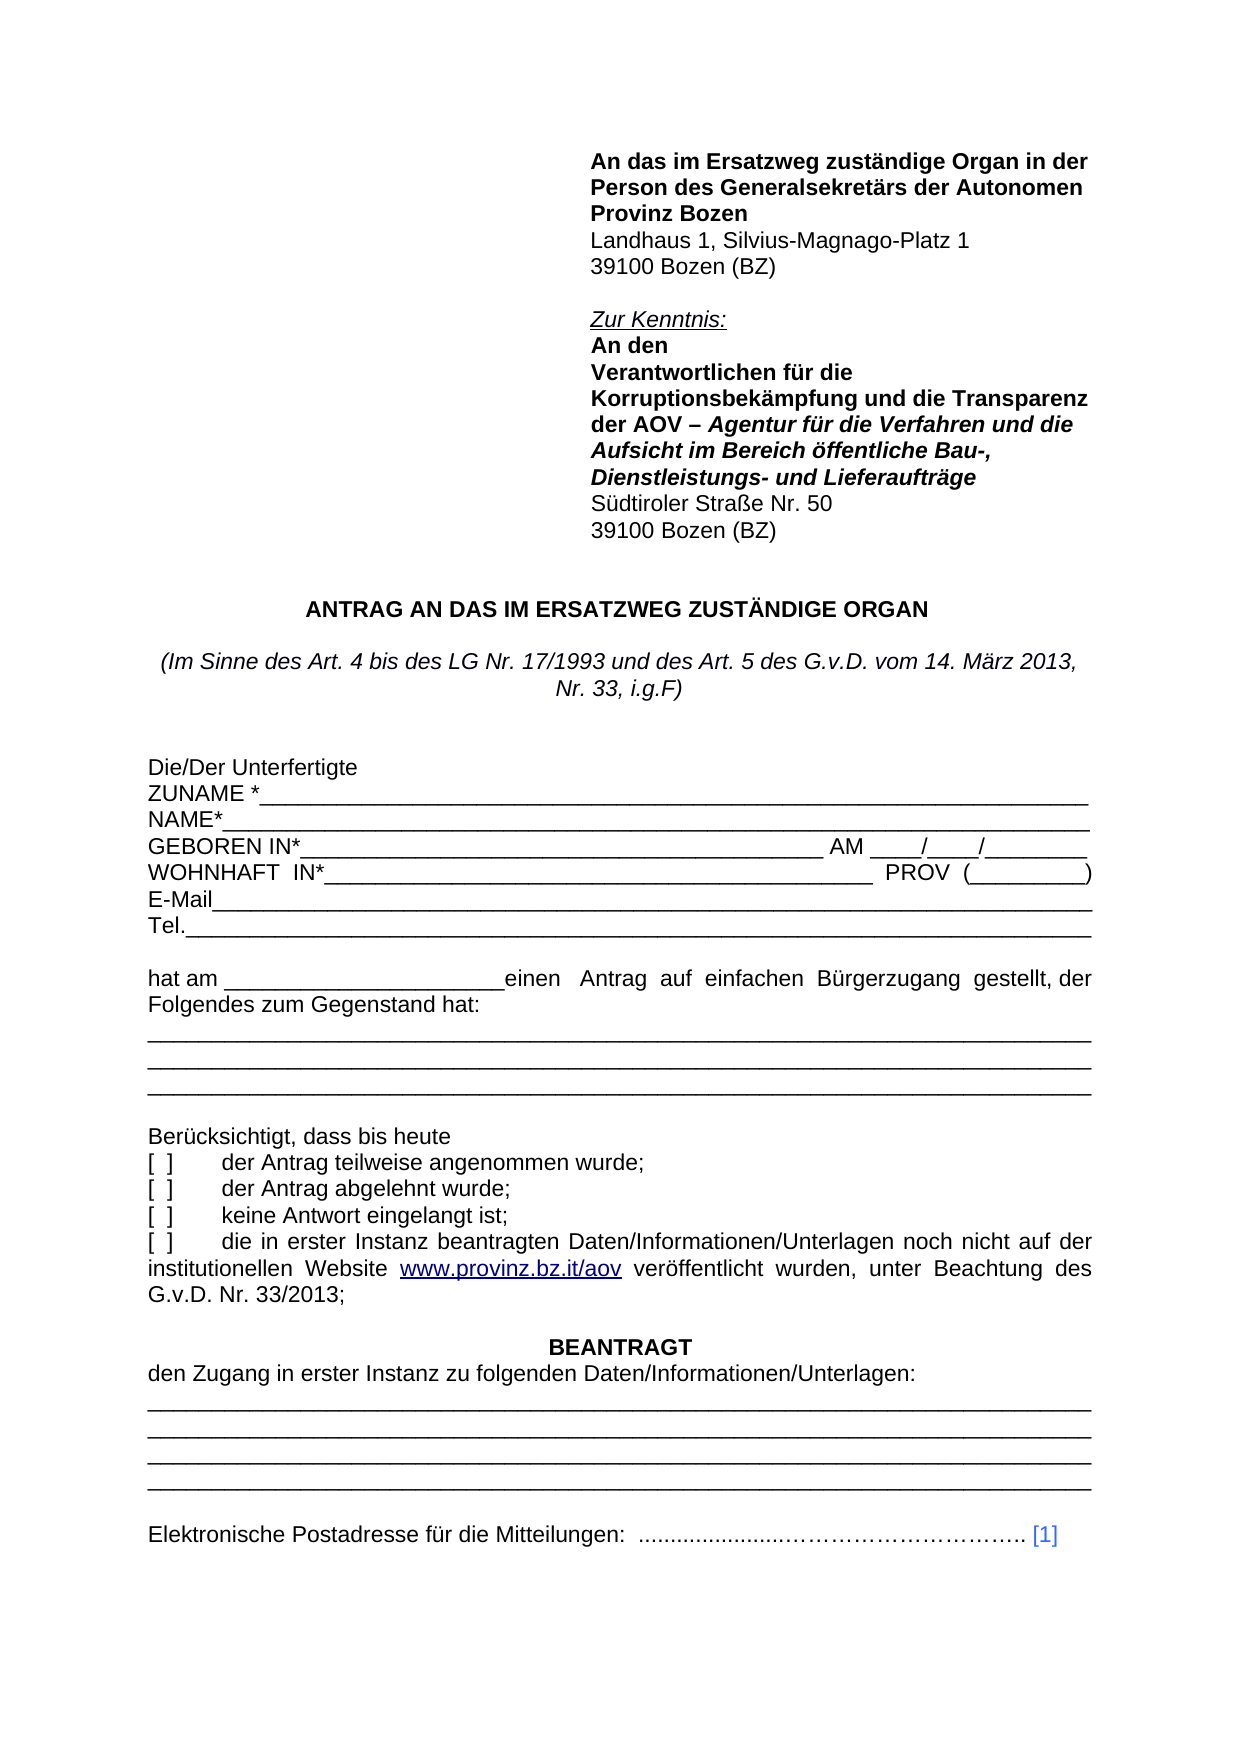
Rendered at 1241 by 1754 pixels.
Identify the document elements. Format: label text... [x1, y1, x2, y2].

text [ ] keine Antwort eingelangt ist; [148, 1202, 1093, 1228]
text ANTRAG AN DAS IM ERSATZWEG ZUSTÄNDIGE ORGAN [148, 596, 1093, 622]
text [ ] der Antrag abgelehnt wurde; [148, 1175, 1093, 1202]
text (Im Sinne des Art. 4 bis des LG Nr. 17/1993 und des Art. 5 des G.v.D. vom 14. März 2013, Nr. 33, i.g.F) [148, 648, 1093, 701]
text An das im Ersatzweg zuständige Organ in der Person des Generalsekretärs der Autonomen Provinz Bozen [590, 148, 1093, 227]
text GEBOREN IN*_________________________________________ AM ____/____/________ [148, 833, 1093, 859]
text Elektronische Postadresse für die Mitteilungen: .......................………………………….. [1] [148, 1518, 1093, 1549]
text Südtiroler Straße Nr. 50 [591, 490, 1093, 517]
text ____________________________________________________________________________________________________________________________________________________ [148, 1386, 1093, 1439]
text Berücksichtigt, dass bis heute [148, 1123, 1093, 1149]
text ZUNAME *_________________________________________________________________ [148, 780, 1093, 806]
text den Zugang in erster Instanz zu folgenden Daten/Informationen/Unterlagen: [148, 1360, 1093, 1386]
text hat am ______________________einen Antrag auf einfachen Bürgerzugang gestellt, der Folgendes zum Gegenstand hat: ______________________________________________________________________________________________________________________________________________________________________________________________________________________________ [148, 964, 1093, 1096]
text 39100 Bozen (BZ) [591, 517, 1093, 543]
text BEANTRAGT [148, 1333, 1093, 1360]
text ____________________________________________________________________________________________________________________________________________________ [148, 1439, 1093, 1492]
text An den [591, 332, 1093, 358]
text [ ] der Antrag teilweise angenommen wurde; [148, 1149, 1093, 1175]
text [ ] die in erster Instanz beantragten Daten/Informationen/Unterlagen noch nicht auf der institutionellen Website www.provinz.bz.it/aov veröffentlicht wurden, unter Beachtung des G.v.D. Nr. 33/2013; [148, 1228, 1093, 1307]
text NAME*____________________________________________________________________ [148, 806, 1093, 833]
text Die/Der Unterfertigte [148, 754, 1093, 780]
text Zur Kenntnis: [590, 306, 1093, 332]
text WOHNHAFT IN*___________________________________________ PROV (_________) E-Mail_____________________________________________________________________ [148, 859, 1093, 912]
text Landhaus 1, Silvius-Magnago-Platz 1 39100 Bozen (BZ) [590, 227, 1093, 306]
text Tel._______________________________________________________________________ [148, 912, 1093, 938]
text Verantwortlichen für die Korruptionsbekämpfung und die Transparenz der AOV – Agentur für die Verfahren und die Aufsicht im Bereich öffentliche Bau-, Dienstleistungs- und Lieferaufträge [591, 358, 1093, 490]
